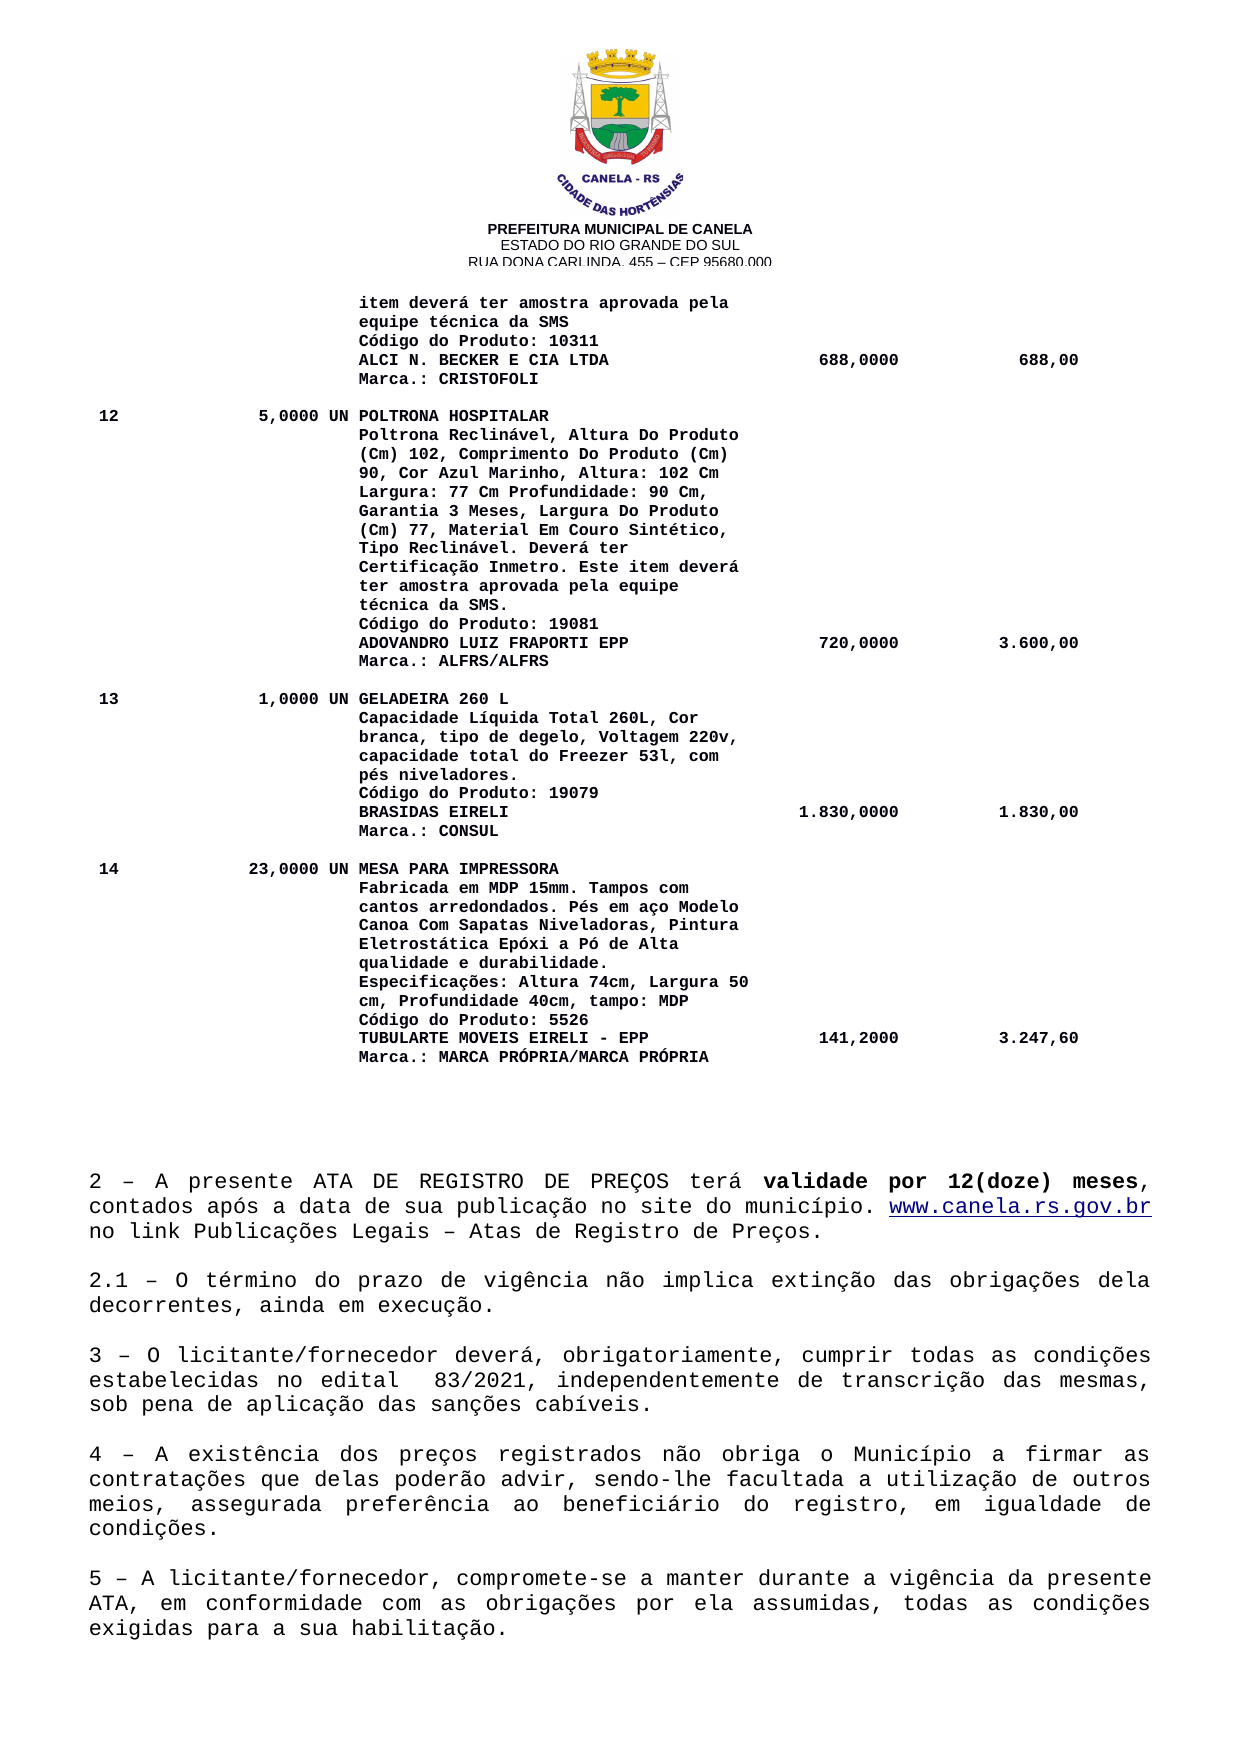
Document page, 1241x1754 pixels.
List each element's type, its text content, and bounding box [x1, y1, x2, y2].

text 3 – O licitante/fornecedor deverá, obrigatoriamente, cumprir todas as condições estabelecidas no edital 83/2021, independentemente de transcrição das mesmas, sob pena de aplicação das sanções cabíveis. [88, 1344, 1152, 1418]
text 5 – A licitante/fornecedor, compromete-se a manter durante a vigência da presente ATA, em conformidade com as obrigações por ela assumidas, todas as condições exigidas para a sua habilitação. [88, 1567, 1152, 1641]
picture [557, 49, 684, 216]
text 2 – A presente ATA DE REGISTRO DE PREÇOS terá validade por 12(doze) meses, contados após a data de sua publicação no site do município. www.canela.rs.gov.br no link Publicações Legais – Atas de Registro de Preços. [88, 1170, 1152, 1245]
text item deverá ter amostra aprovada pela equipe técnica da SMS Código do Produto: 10311 ALCI N. BECKER E CIA LTDA 688,0000 688,00 Marca.: CRISTOFOLI 12 5,0000 UN POLTRONA HOSPITALAR Poltrona Reclinável, Altura Do Produto (Cm) 102, Comprimento Do Produto (Cm) 90, Cor Azul Marinho, Altura: 102 Cm Largura: 77 Cm Profundidade: 90 Cm, Garantia 3 Meses, Largura Do Produto (Cm) 77, Material Em Couro Sintético, Tipo Reclinável. Deverá ter Certificação Inmetro. Este item deverá ter amostra aprovada pela equipe técnica da SMS. Código do Produto: 19081 ADOVANDRO LUIZ FRAPORTI EPP 720,0000 3.600,00 Marca.: ALFRS/ALFRS 13 1,0000 UN GELADEIRA 260 L Capacidade Líquida Total 260L, Cor branca, tipo de degelo, Voltagem 220v, capacidade total do Freezer 53l, com pés niveladores. Código do Produto: 19079 BRASIDAS EIRELI 1.830,0000 1.830,00 Marca.: CONSUL 14 23,0000 UN MESA PARA IMPRESSORA Fabricada em MDP 15mm. Tampos com cantos arredondados. Pés em aço Modelo Canoa Com Sapatas Niveladoras, Pintura Eletrostática Epóxi a Pó de Alta qualidade e durabilidade. Especificações: Altura 74cm, Largura 50 cm, Profundidade 40cm, tampo: MDP Código do Produto: 5526 TUBULARTE MOVEIS EIRELI - EPP 141,2000 3.247,60 Marca.: MARCA PRÓPRIA/MARCA PRÓPRIA [88, 295, 1152, 1106]
text 4 – A existência dos preços registrados não obriga o Município a firmar as contratações que delas poderão advir, sendo-lhe facultada a utilização de outros meios, assegurada preferência ao beneficiário do registro, em igualdade de condições. [88, 1443, 1152, 1542]
text 2.1 – O término do prazo de vigência não implica extinção das obrigações dela decorrentes, ainda em execução. [88, 1269, 1152, 1319]
